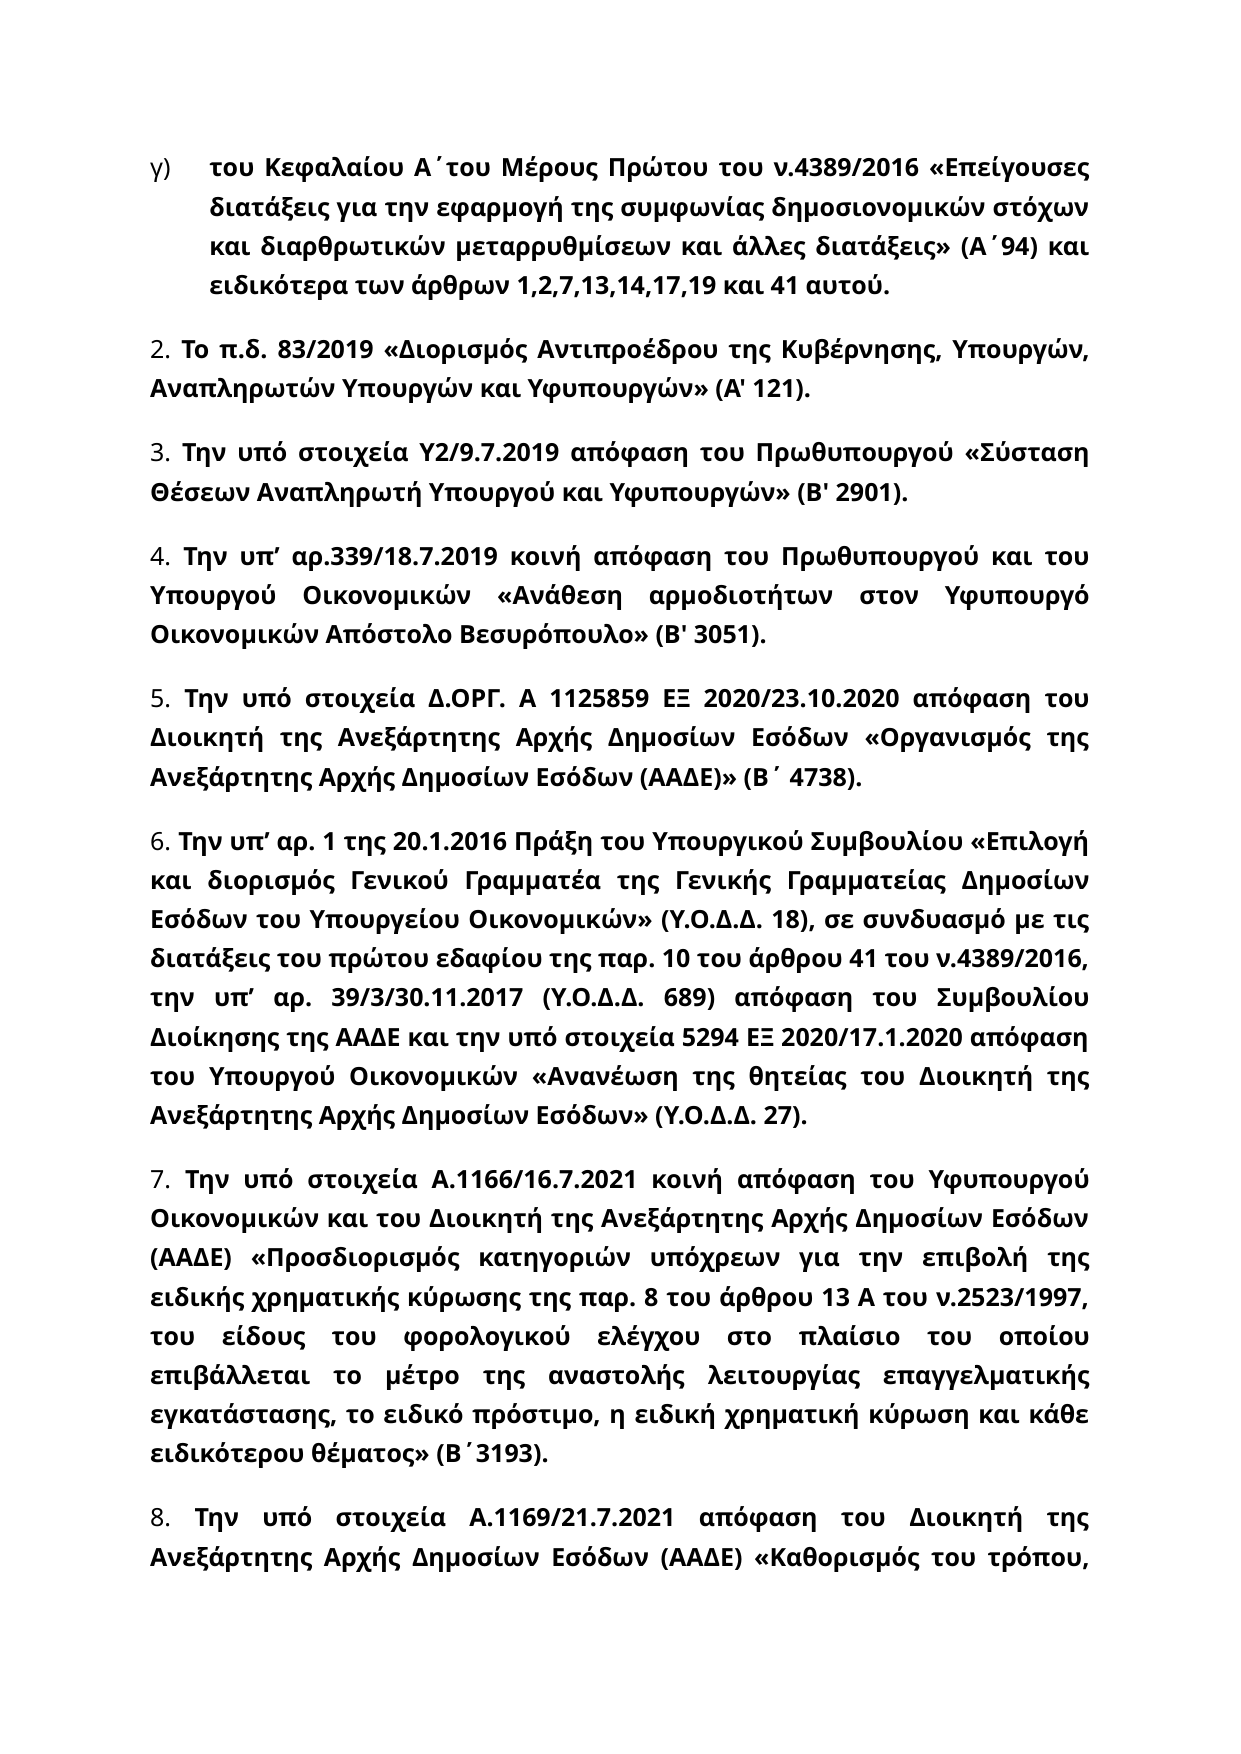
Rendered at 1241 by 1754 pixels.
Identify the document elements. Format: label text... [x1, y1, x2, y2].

text 8. Την υπό στοιχεία Α.1169/21.7.2021 απόφαση του Διοικητή της Ανεξάρτητης Αρχής Δημοσίων Εσόδων (ΑΑΔΕ) «Καθορισμός του τρόπου, [150, 1500, 1090, 1573]
text 3. Την υπό στοιχεία Υ2/9.7.2019 απόφαση του Πρωθυπουργού «Σύσταση Θέσεων Αναπληρωτή Υπουργού και Υφυπουργών» (Β' 2901). [150, 435, 1090, 508]
text 7. Την υπό στοιχεία Α.1166/16.7.2021 κοινή απόφαση του Υφυπουργού Οικονομικών και του Διοικητή της Ανεξάρτητης Αρχής Δημοσίων Εσόδων (ΑΑΔΕ) «Προσδιορισμός κατηγοριών υπόχρεων για την επιβολή της ειδικής χρηματικής κύρωσης της παρ. 8 του άρθρου 13 Α του ν.2523/1997, του είδους του φορολογικού ελέγχου στο πλαίσιο του οποίου επιβάλλεται το μέτρο της αναστολής λειτουργίας επαγγελματικής εγκατάστασης, το ειδικό πρόστιμο, η ειδική χρηματική κύρωση και κάθε ειδικότερου θέματος» (Β΄3193). [150, 1162, 1090, 1470]
text 5. Την υπό στοιχεία Δ.ΟΡΓ. Α 1125859 ΕΞ 2020/23.10.2020 απόφαση του Διοικητή της Ανεξάρτητης Αρχής Δημοσίων Εσόδων «Οργανισμός της Ανεξάρτητης Αρχής Δημοσίων Εσόδων (ΑΑΔΕ)» (Β΄ 4738). [150, 681, 1090, 793]
text 6. Την υπ’ αρ. 1 της 20.1.2016 Πράξη του Υπουργικού Συμβουλίου «Επιλογή και διορισμός Γενικού Γραμματέα της Γενικής Γραμματείας Δημοσίων Εσόδων του Υπουργείου Οικονομικών» (Υ.Ο.Δ.Δ. 18), σε συνδυασμό με τις διατάξεις του πρώτου εδαφίου της παρ. 10 του άρθρου 41 του ν.4389/2016, την υπ’ αρ. 39/3/30.11.2017 (Υ.Ο.Δ.Δ. 689) απόφαση του Συμβουλίου Διοίκησης της ΑΑΔΕ και την υπό στοιχεία 5294 ΕΞ 2020/17.1.2020 απόφαση του Υπουργού Οικονομικών «Ανανέωση της θητείας του Διοικητή της Ανεξάρτητης Αρχής Δημοσίων Εσόδων» (Υ.Ο.Δ.Δ. 27). [150, 823, 1090, 1132]
text 4. Την υπ’ αρ.339/18.7.2019 κοινή απόφαση του Πρωθυπουργού και του Υπουργού Οικονομικών «Ανάθεση αρμοδιοτήτων στον Υφυπουργό Οικονομικών Απόστολο Βεσυρόπουλο» (Β' 3051). [150, 538, 1090, 651]
text 2. Το π.δ. 83/2019 «Διορισμός Αντιπροέδρου της Κυβέρνησης, Υπουργών, Αναπληρωτών Υπουργών και Υφυπουργών» (Α' 121). [150, 332, 1090, 405]
list γ) του Κεφαλαίου Α΄του Μέρους Πρώτου του ν.4389/2016 «Επείγουσες διατάξεις για την εφαρμογή της συμφωνίας δημοσιονομικών στόχων και διαρθρωτικών μεταρρυθμίσεων και άλλες διατάξεις» (Α΄94) και ειδικότερα των άρθρων 1,2,7,13,14,17,19 και 41 αυτού. [150, 150, 1090, 302]
